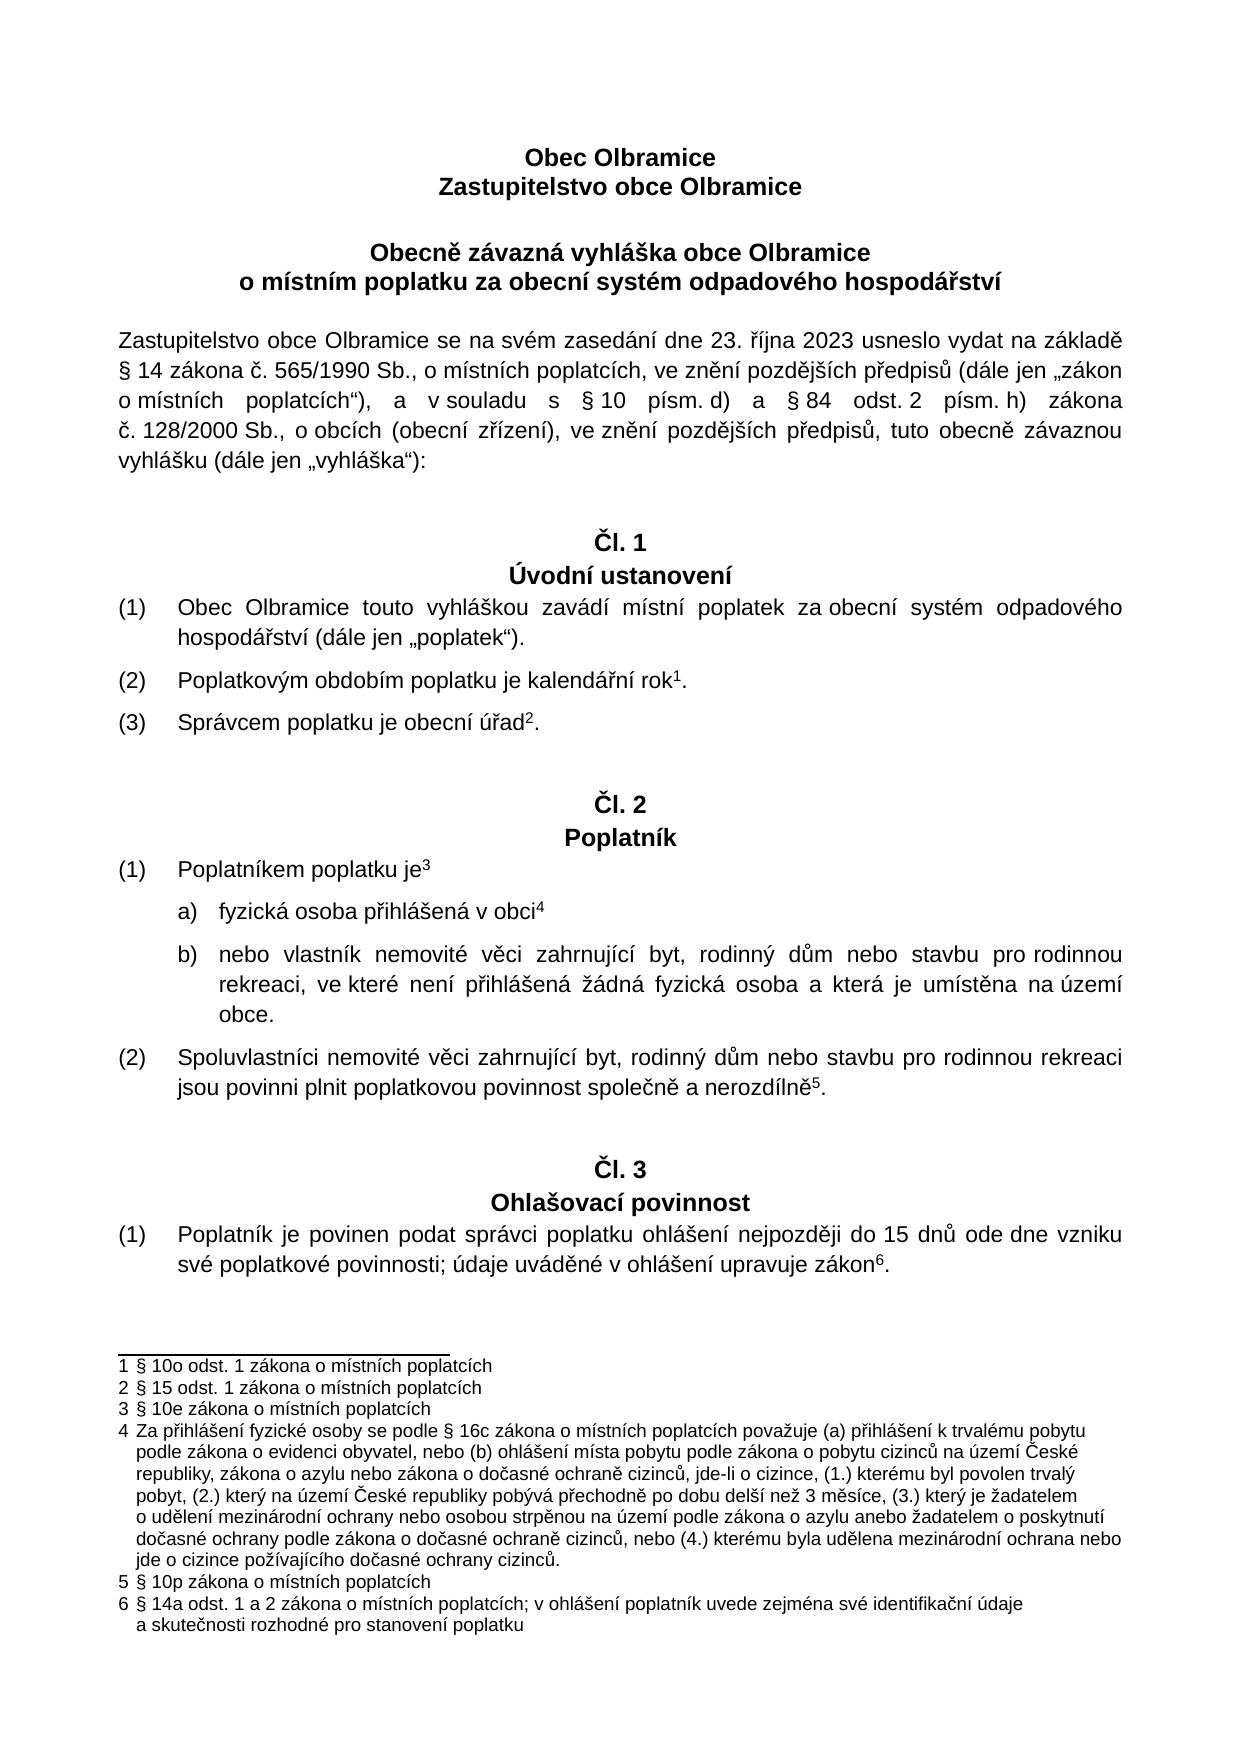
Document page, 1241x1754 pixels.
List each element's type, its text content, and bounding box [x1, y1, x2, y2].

list nebo vlastník nemovité věci zahrnující byt, rodinný dům nebo stavbu pro rodinnou rekreaci, ve které není přihlášená žádná fyzická osoba a která je umístěna na území obce. [177, 941, 1122, 1028]
text Obec Olbramice Zastupitelstvo obce Olbramice [118, 143, 1122, 201]
subtitle Čl. 3 Ohlašovací povinnost [118, 1154, 1122, 1216]
subtitle Čl. 2 Poplatník [118, 789, 1122, 851]
list Poplatkovým obdobím poplatku je kalendářní rok. [118, 667, 1122, 693]
list Poplatníkem poplatku je [118, 856, 1122, 882]
list § 14a odst. 1 a 2 zákona o místních poplatcích; v ohlášení poplatník uvede zejména své identifikační údaje a skutečnosti rozhodné pro stanovení poplatku [118, 1592, 1122, 1635]
list Za přihlášení fyzické osoby se podle § 16c zákona o místních poplatcích považuje (a) přihlášení k trvalému pobytu podle zákona o evidenci obyvatel, nebo (b) ohlášení místa pobytu podle zákona o pobytu cizinců na území České republiky, zákona o azylu nebo zákona o dočasné ochraně cizinců, jde-li o cizince, (1.) kterému byl povolen trvalý pobyt, (2.) který na území České republiky pobývá přechodně po dobu delší než 3 měsíce, (3.) který je žadatelem o udělení mezinárodní ochrany nebo osobou strpěnou na území podle zákona o azylu anebo žadatelem o poskytnutí dočasné ochrany podle zákona o dočasné ochraně cizinců, nebo (4.) kterému byla udělena mezinárodní ochrana nebo jde o cizince požívajícího dočasné ochrany cizinců. [118, 1420, 1122, 1571]
list Spoluvlastníci nemovité věci zahrnující byt, rodinný dům nebo stavbu pro rodinnou rekreaci jsou povinni plnit poplatkovou povinnost společně a nerozdílně. [118, 1044, 1122, 1101]
list § 10e zákona o místních poplatcích [118, 1398, 1122, 1420]
subtitle Obecně závazná vyhláška obce Olbramice o místním poplatku za obecní systém odpadového hospodářství [118, 238, 1122, 295]
list § 10p zákona o místních poplatcích [118, 1571, 1122, 1592]
list § 10o odst. 1 zákona o místních poplatcích [118, 1355, 1122, 1377]
list Správcem poplatku je obecní úřad. [118, 709, 1122, 736]
list fyzická osoba přihlášená v obci [177, 898, 1122, 925]
list Obec Olbramice touto vyhláškou zavádí místní poplatek za obecní systém odpadového hospodářství (dále jen „poplatek“). [118, 594, 1122, 650]
list § 15 odst. 1 zákona o místních poplatcích [118, 1377, 1122, 1398]
text Zastupitelstvo obce Olbramice se na svém zasedání dne 23. října 2023 usneslo vydat na základě § 14 zákona č. 565/1990 Sb., o místních poplatcích, ve znění pozdějších předpisů (dále jen „zákon o místních poplatcích“), a v souladu s § 10 písm. d) a § 84 odst. 2 písm. h) zákona č. 128/2000 Sb., o obcích (obecní zřízení), ve znění pozdějších předpisů, tuto obecně závaznou vyhlášku (dále jen „vyhláška“): [118, 327, 1122, 474]
subtitle Čl. 1 Úvodní ustanovení [118, 528, 1122, 589]
list Poplatník je povinen podat správci poplatku ohlášení nejpozději do 15 dnů ode dne vzniku své poplatkové povinnosti; údaje uváděné v ohlášení upravuje zákon. [118, 1221, 1122, 1277]
